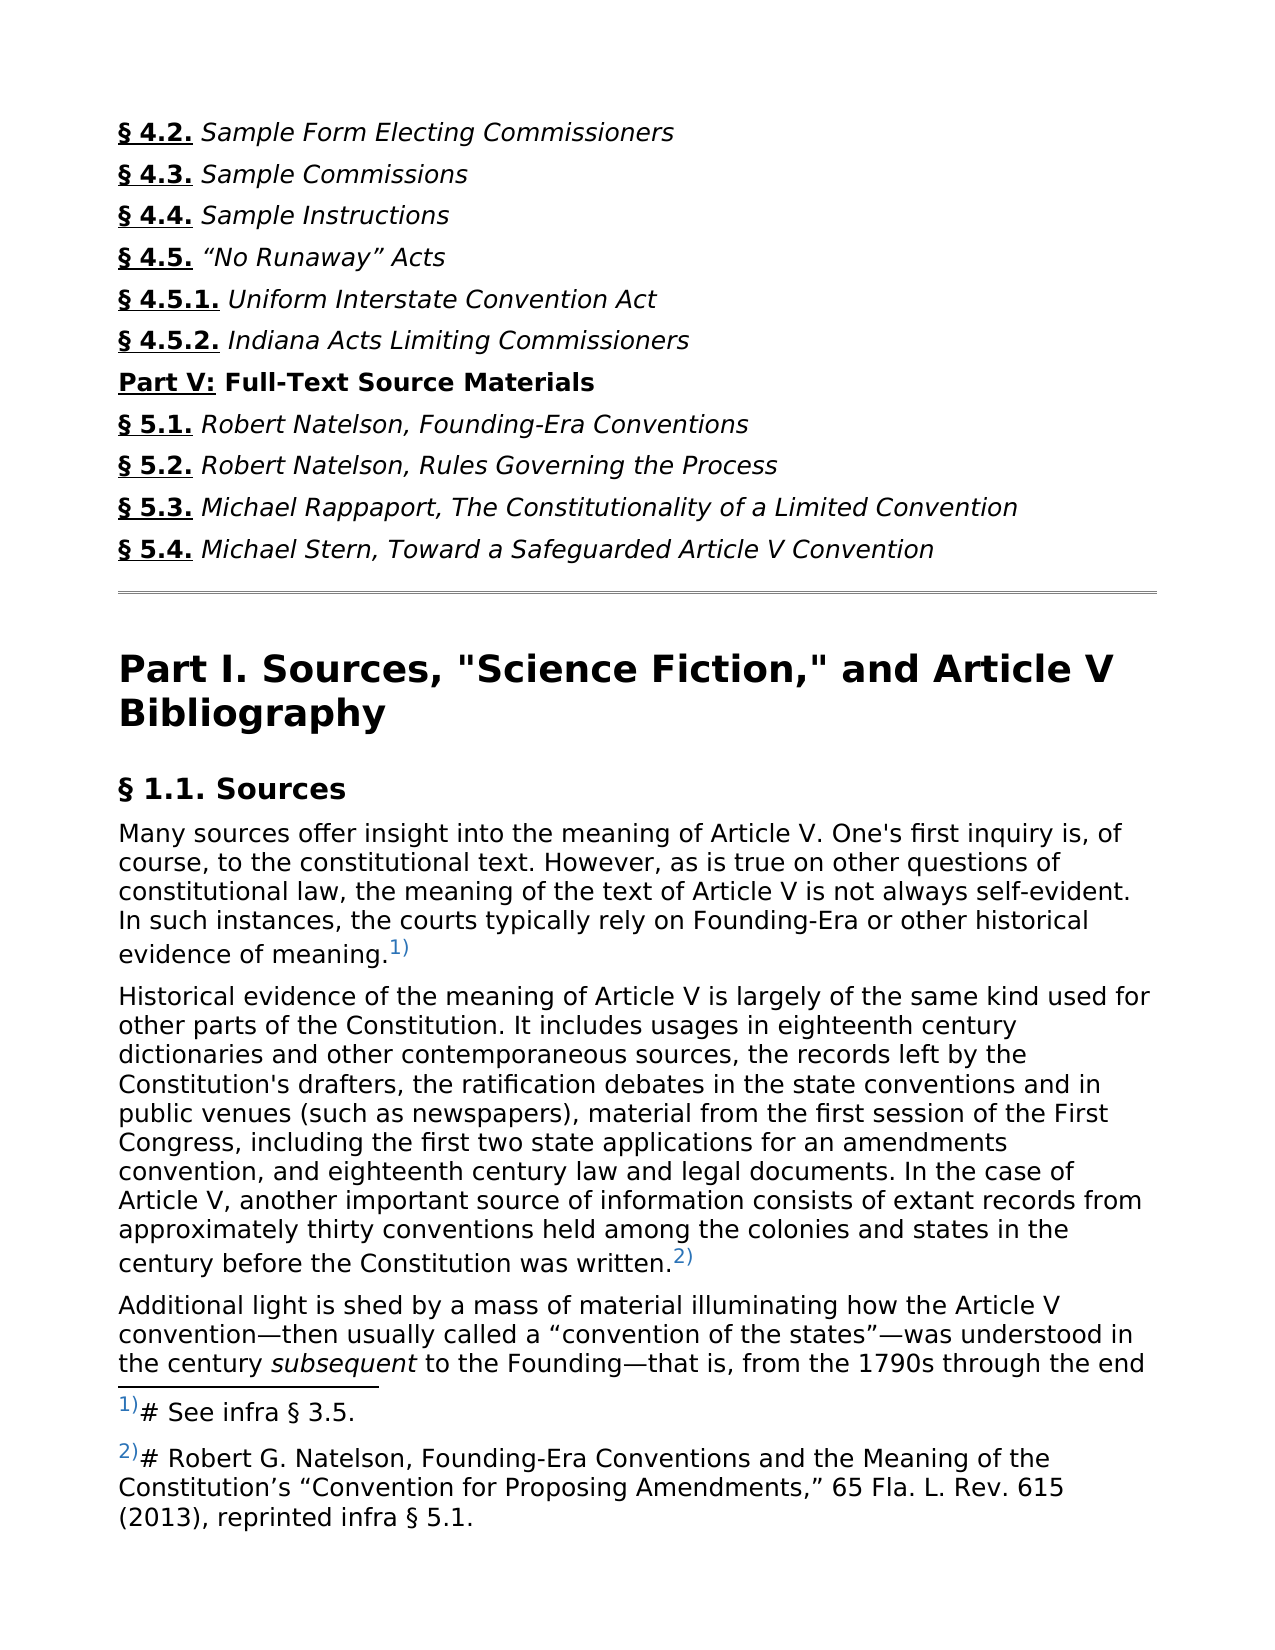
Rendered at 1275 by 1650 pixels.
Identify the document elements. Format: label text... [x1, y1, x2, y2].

text Many sources offer insight into the meaning of Article V. One's first inquiry is, of course, to the constitutional text. However, as is true on other questions of constitutional law, the meaning of the text of Article V is not always self-evident. In such instances, the courts typically rely on Founding-Era or other historical evidence of meaning. [118, 819, 1157, 970]
text § 4.3. Sample Commissions [118, 160, 1157, 189]
text § 4.5. “No Runaway” Acts [118, 243, 1157, 272]
text # See infra § 3.5. [118, 1393, 1157, 1427]
text § 4.5.1. Uniform Interstate Convention Act [118, 285, 1157, 314]
text § 5.4. Michael Stern, Toward a Safeguarded Article V Convention [118, 535, 1157, 564]
text Part V: Full-Text Source Materials [118, 368, 1157, 397]
text Historical evidence of the meaning of Article V is largely of the same kind used for other parts of the Constitution. It includes usages in eighteenth century dictionaries and other contemporaneous sources, the records left by the Constitution's drafters, the ratification debates in the state conventions and in public venues (such as newspapers), material from the first session of the First Congress, including the first two state applications for an amendments convention, and eighteenth century law and legal documents. In the case of Article V, another important source of information consists of extant records from approximately thirty conventions held among the colonies and states in the century before the Constitution was written. [118, 982, 1157, 1279]
text Additional light is shed by a mass of material illuminating how the Article V convention—then usually called a “convention of the states”—was understood in the century subsequent to the Founding—that is, from the 1790s through the end [118, 1291, 1157, 1379]
text § 5.1. Robert Natelson, Founding-Era Conventions [118, 410, 1157, 439]
text § 4.5.2. Indiana Acts Limiting Commissioners [118, 326, 1157, 356]
text § 4.2. Sample Form Electing Commissioners [118, 118, 1157, 147]
text § 5.2. Robert Natelson, Rules Governing the Process [118, 451, 1157, 481]
text # Robert G. Natelson, Founding-Era Conventions and the Meaning of the Constitution’s “Convention for Proposing Amendments,” 65 Fla. L. Rev. 615 (2013), reprinted infra § 5.1. [118, 1439, 1157, 1532]
text § 5.3. Michael Rappaport, The Constitutionality of a Limited Convention [118, 493, 1157, 522]
subtitle § 1.1. Sources [118, 773, 1157, 807]
text § 4.4. Sample Instructions [118, 201, 1157, 231]
subtitle Part I. Sources, "Science Fiction," and Article V Bibliography [118, 648, 1157, 735]
